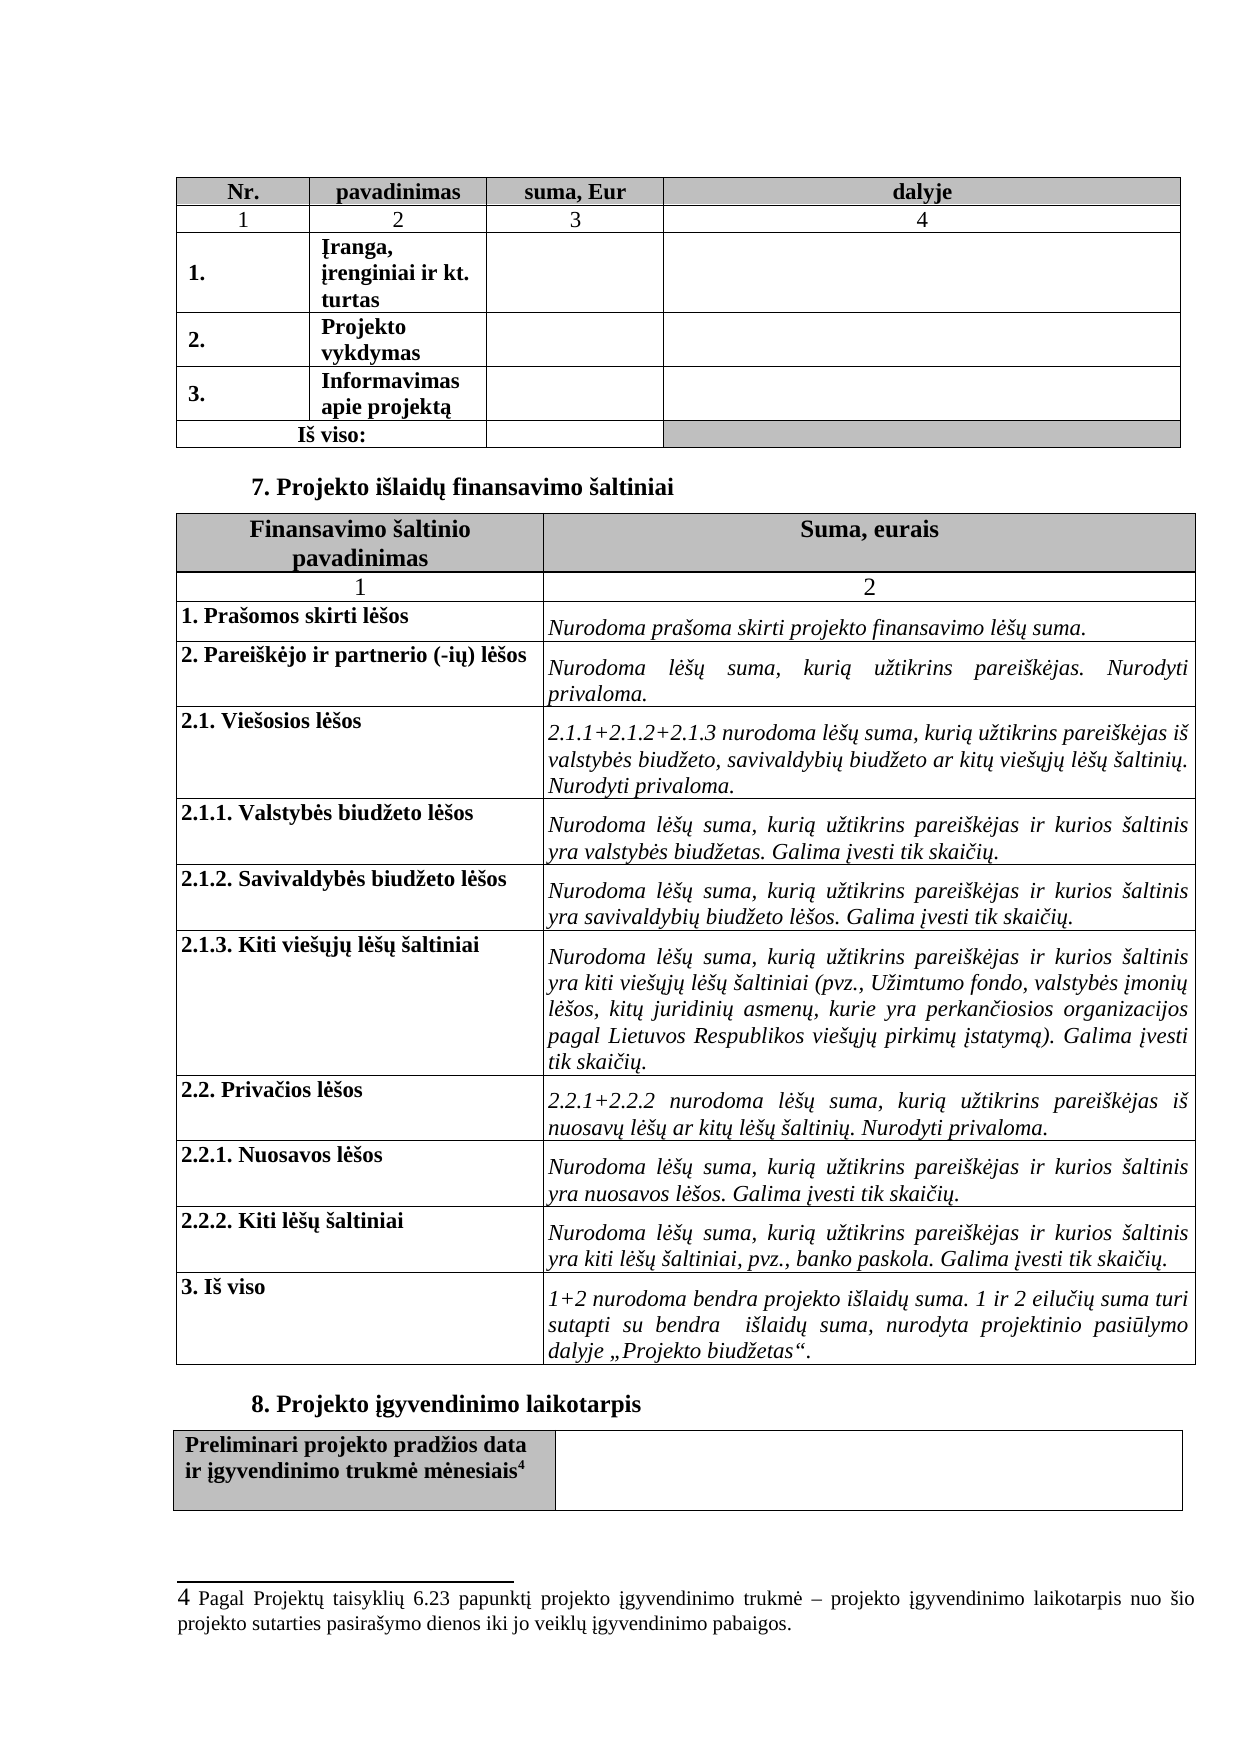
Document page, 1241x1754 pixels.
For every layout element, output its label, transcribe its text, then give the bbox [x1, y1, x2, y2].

table_cell [487, 367, 663, 419]
table_header dalyje [664, 178, 1180, 204]
table_cell Nurodoma lėšų suma, kurią užtikrins pareiškėjas ir kurios šaltinis yra kiti viešųjų lėšų šaltiniai (pvz., Užimtumo fondo, valstybės įmonių lėšos, kitų juridinių asmenų, kurie yra perkančiosios organizacijos pagal Lietuvos Respublikos viešųjų pirkimų įstatymą). Galima įvesti tik skaičių. [544, 931, 1195, 1074]
table_cell 2.2.1. Nuosavos lėšos [177, 1141, 543, 1206]
table_cell 3. [177, 367, 309, 419]
table_cell 3. Iš viso [177, 1273, 543, 1364]
table_cell Informavimas apie projektą [310, 367, 486, 419]
table_header pavadinimas [310, 178, 486, 204]
table_header [556, 1431, 1182, 1510]
table_cell Nurodoma lėšų suma, kurią užtikrins pareiškėjas ir kurios šaltinis yra nuosavos lėšos. Galima įvesti tik skaičių. [544, 1141, 1195, 1206]
table_cell 1. [177, 233, 309, 312]
table_cell [487, 421, 663, 447]
table_cell Iš viso: [177, 421, 486, 447]
table_cell [664, 313, 1180, 366]
table_cell Nurodoma prašoma skirti projekto finansavimo lėšų suma. [544, 602, 1195, 641]
table_cell Nurodoma lėšų suma, kurią užtikrins pareiškėjas ir kurios šaltinis yra valstybės biudžetas. Galima įvesti tik skaičių. [544, 799, 1195, 864]
table_cell 2 [544, 573, 1195, 601]
table_cell [664, 421, 1180, 447]
table_cell Nurodoma lėšų suma, kurią užtikrins pareiškėjas. Nurodyti privaloma. [544, 642, 1195, 706]
table_cell 1+2 nurodoma bendra projekto išlaidų suma. 1 ir 2 eilučių suma turi sutapti su bendra išlaidų suma, nurodyta projektinio pasiūlymo dalyje „Projekto biudžetas“. [544, 1273, 1195, 1364]
table_cell 2. [177, 313, 309, 366]
table_cell [664, 367, 1180, 419]
table_cell [487, 233, 663, 312]
table_header Suma, eurais [544, 514, 1195, 571]
table_cell 2.1.1+2.1.2+2.1.3 nurodoma lėšų suma, kurią užtikrins pareiškėjas iš valstybės biudžeto, savivaldybių biudžeto ar kitų viešųjų lėšų šaltinių. Nurodyti privaloma. [544, 707, 1195, 798]
table_cell Įranga, įrenginiai ir kt. turtas [310, 233, 486, 312]
table_header suma, Eur [487, 178, 663, 204]
table_cell [487, 313, 663, 366]
table_cell 1 [177, 206, 309, 232]
table_header Preliminari projekto pradžios data ir įgyvendinimo trukmė mėnesiais [174, 1431, 555, 1510]
table_cell 2. Pareiškėjo ir partnerio (-ių) lėšos [177, 642, 543, 706]
text 8. Projekto įgyvendinimo laikotarpis [177, 1389, 1196, 1418]
table_cell Nurodoma lėšų suma, kurią užtikrins pareiškėjas ir kurios šaltinis yra kiti lėšų šaltiniai, pvz., banko paskola. Galima įvesti tik skaičių. [544, 1207, 1195, 1272]
table_cell 4 [664, 206, 1180, 232]
table_cell 2.1. Viešosios lėšos [177, 707, 543, 798]
table_cell 2 [310, 206, 486, 232]
table_cell 1. Prašomos skirti lėšos [177, 602, 543, 641]
table_cell 2.2.1+2.2.2 nurodoma lėšų suma, kurią užtikrins pareiškėjas iš nuosavų lėšų ar kitų lėšų šaltinių. Nurodyti privaloma. [544, 1076, 1195, 1140]
table_cell 3 [487, 206, 663, 232]
table_cell 2.2.2. Kiti lėšų šaltiniai [177, 1207, 543, 1272]
table_cell 2.2. Privačios lėšos [177, 1076, 543, 1140]
table_header Nr. [177, 178, 309, 204]
text 7. Projekto išlaidų finansavimo šaltiniai [177, 472, 1196, 501]
table_cell Nurodoma lėšų suma, kurią užtikrins pareiškėjas ir kurios šaltinis yra savivaldybių biudžeto lėšos. Galima įvesti tik skaičių. [544, 865, 1195, 930]
table_cell 2.1.1. Valstybės biudžeto lėšos [177, 799, 543, 864]
table_cell [664, 233, 1180, 312]
table_cell 1 [177, 573, 543, 601]
table_cell 2.1.3. Kiti viešųjų lėšų šaltiniai [177, 931, 543, 1074]
table_cell 2.1.2. Savivaldybės biudžeto lėšos [177, 865, 543, 930]
table_cell Projekto vykdymas [310, 313, 486, 366]
table_header Finansavimo šaltinio pavadinimas [177, 514, 543, 571]
